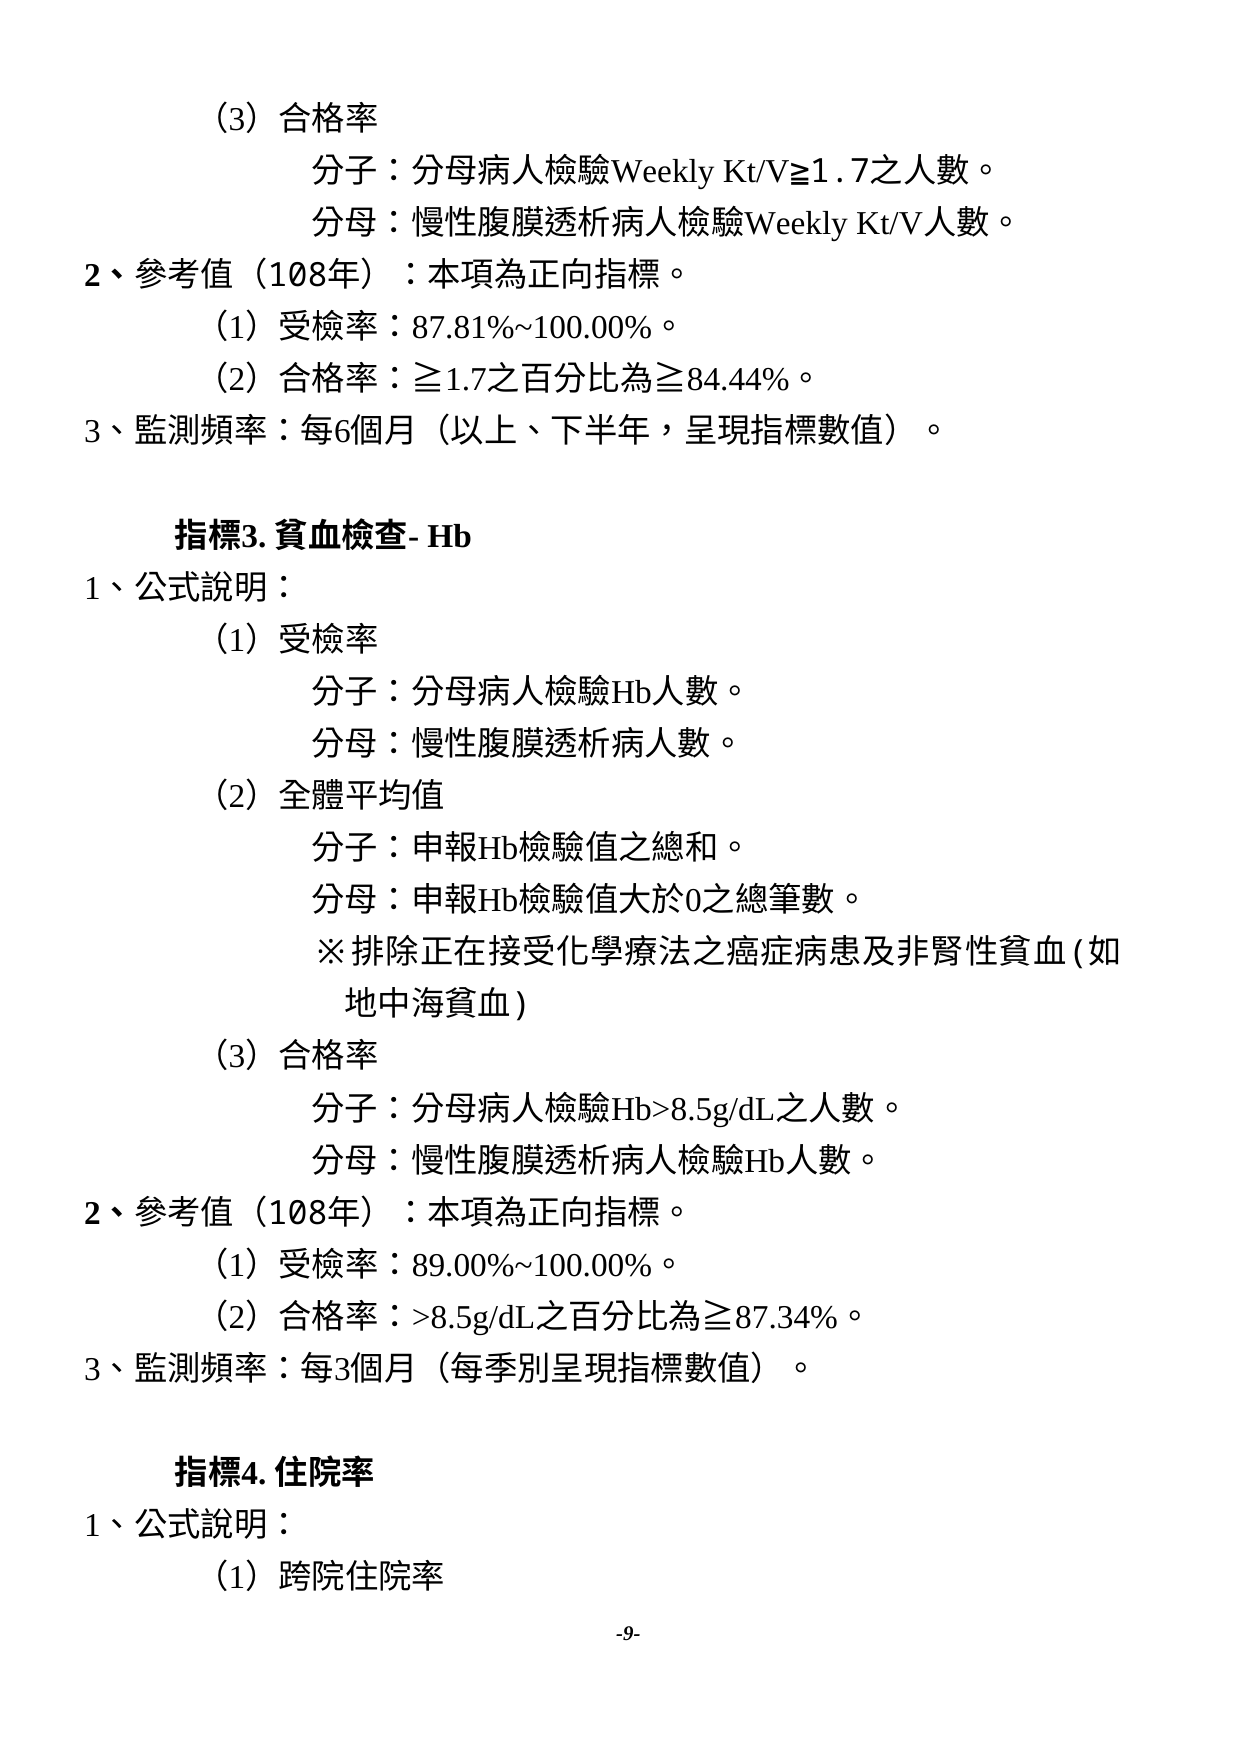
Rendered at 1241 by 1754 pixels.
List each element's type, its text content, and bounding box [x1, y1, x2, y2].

text 分子：分母病人檢驗Weekly Kt/V≧1.7之人數。 [311, 141, 1122, 193]
text 分子：分母病人檢驗Hb>8.5g/dL之人數。 [311, 1078, 1154, 1130]
list 跨院住院率 [195, 1547, 1122, 1599]
text 指標3. 貧血檢查- Hb [136, 505, 1122, 557]
list 監測頻率：每6個月（以上、下半年，呈現指標數值）。 [84, 401, 1122, 453]
list 參考值（108年）：本項為正向指標。 [84, 1182, 1122, 1234]
text 分母：申報Hb檢驗值大於0之總筆數。 [311, 870, 1122, 922]
list 合格率 [195, 89, 1122, 141]
text 分子：分母病人檢驗Hb人數。 [311, 662, 1122, 714]
text 指標4. 住院率 [136, 1443, 1122, 1495]
text 分母：慢性腹膜透析病人數。 [311, 714, 1122, 766]
list 合格率：>8.5g/dL之百分比為≧87.34%。 [195, 1287, 1122, 1339]
list 公式說明： [84, 557, 1122, 609]
text 分母：慢性腹膜透析病人檢驗Hb人數。 [311, 1130, 1154, 1182]
list 監測頻率：每3個月（每季別呈現指標數值）。 [84, 1339, 1122, 1391]
list 公式說明： [84, 1495, 1122, 1547]
list 合格率 [195, 1026, 1122, 1078]
list 受檢率：89.00%~100.00%。 [195, 1234, 1122, 1287]
list 受檢率 [195, 609, 1122, 662]
text ※排除正在接受化學療法之癌症病患及非腎性貧血(如地中海貧血) [311, 922, 1122, 1026]
list 全體平均值 [195, 766, 1122, 818]
list 參考值（108年）：本項為正向指標。 [84, 245, 1122, 297]
text 分子：申報Hb檢驗值之總和。 [311, 818, 1122, 870]
list 合格率：≧1.7之百分比為≧84.44%。 [195, 349, 1122, 401]
list 受檢率：87.81%~100.00%。 [195, 297, 1122, 349]
text 分母：慢性腹膜透析病人檢驗Weekly Kt/V人數。 [311, 193, 1122, 245]
